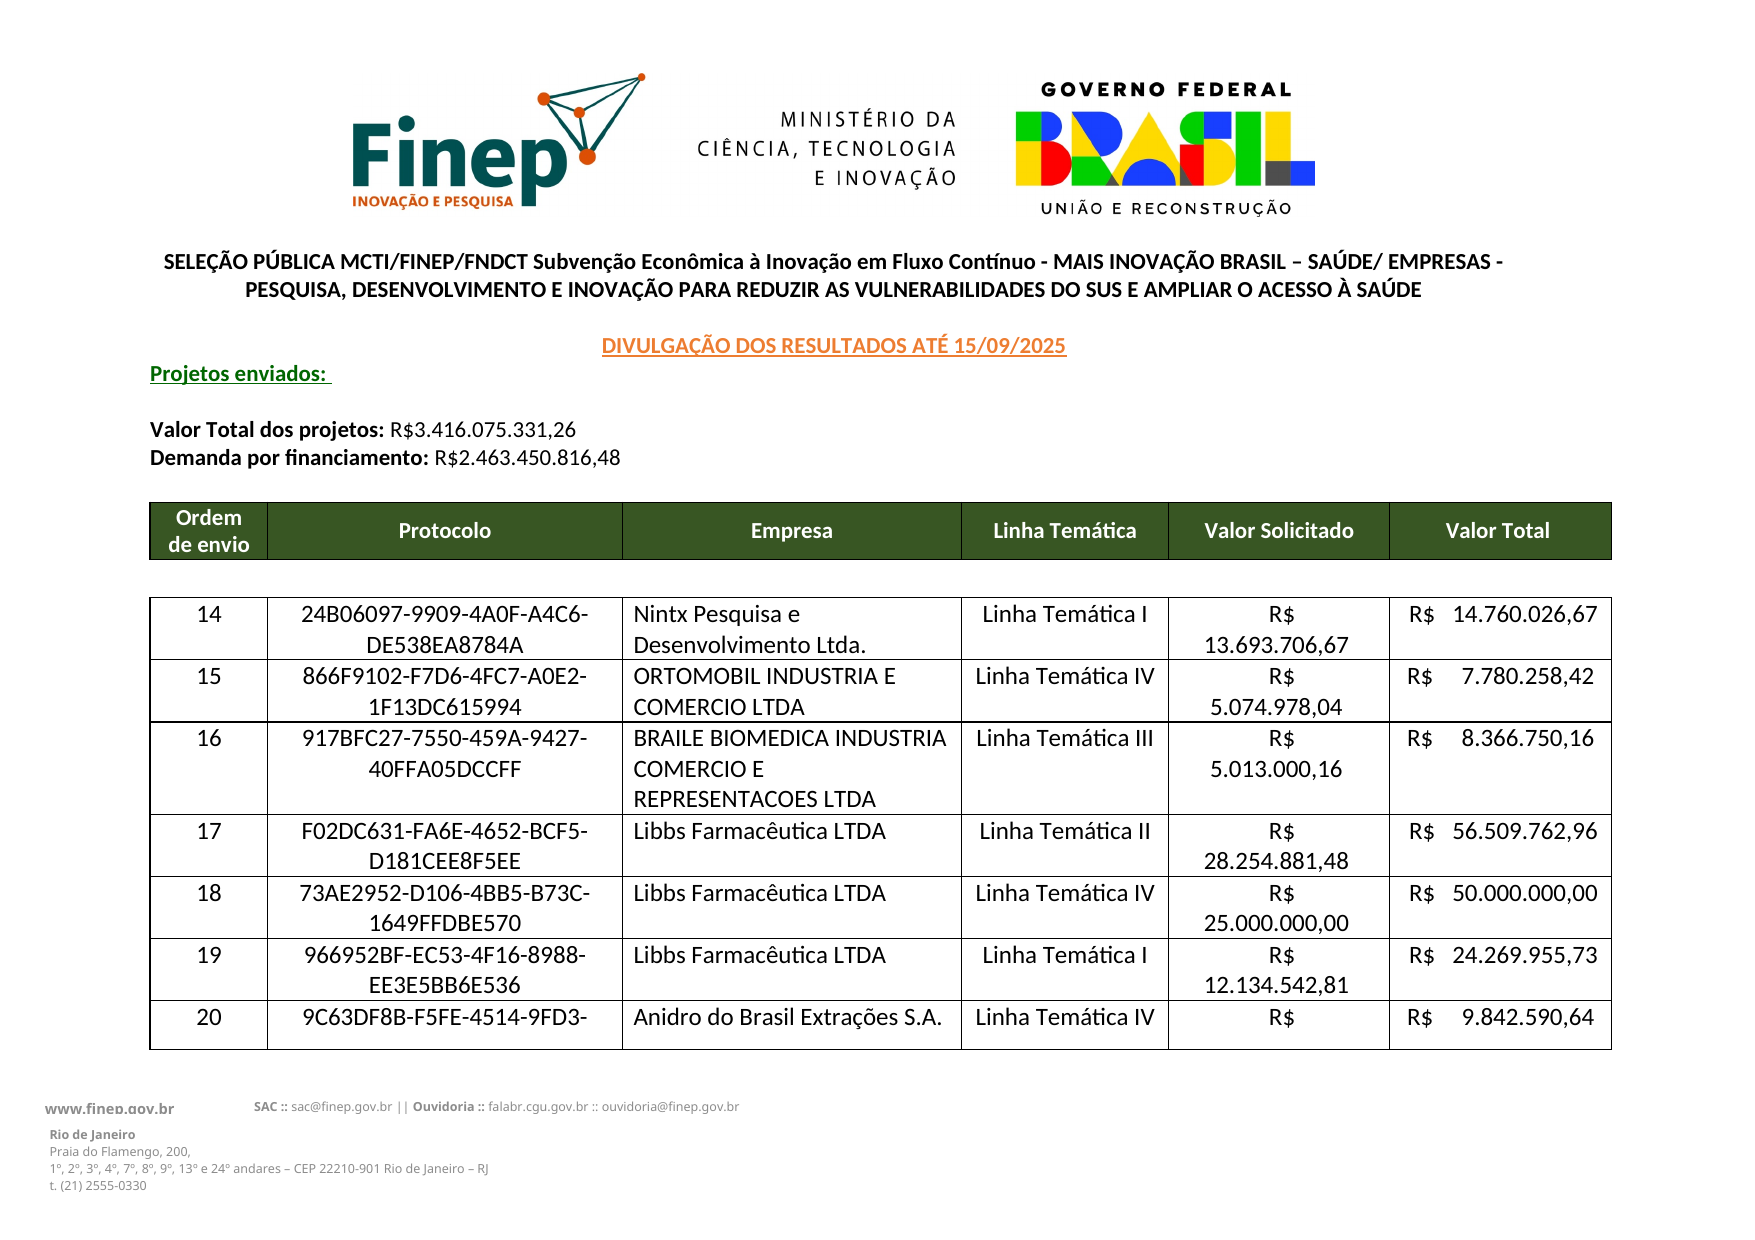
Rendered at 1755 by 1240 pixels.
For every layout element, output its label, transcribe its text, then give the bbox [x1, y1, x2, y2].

table_cell Linha Temática IV [962, 1001, 1168, 1049]
table_cell 18 [151, 877, 267, 938]
table_cell R$ 13.693.706,67 [1169, 598, 1389, 659]
table_cell R$ 12.134.542,81 [1169, 939, 1389, 1000]
table_cell Libbs Farmacêutica LTDA [623, 939, 961, 1000]
table_cell Linha Temática III [962, 723, 1168, 814]
table_cell 19 [151, 939, 267, 1000]
table_cell Nintx Pesquisa e Desenvolvimento Ltda. [623, 598, 961, 659]
table_cell Linha Temática IV [962, 660, 1168, 721]
table_cell BRAILE BIOMEDICA INDUSTRIA COMERCIO E REPRESENTACOES LTDA [623, 723, 961, 814]
table_cell R$ [1169, 1001, 1389, 1049]
table_cell Linha Temática I [962, 598, 1168, 659]
table_cell R$ 50.000.000,00 [1390, 877, 1611, 938]
table_cell 917BFC27-7550-459A-9427-40FFA05DCCFF [268, 723, 622, 814]
table_cell Linha Temática IV [962, 877, 1168, 938]
table_cell 24B06097-9909-4A0F-A4C6-DE538EA8784A [268, 598, 622, 659]
table_cell R$ 8.366.750,16 [1390, 723, 1611, 814]
table_cell 14 [151, 598, 267, 659]
table_cell Linha Temática I [962, 939, 1168, 1000]
table_cell R$ 7.780.258,42 [1390, 660, 1611, 721]
table_cell Anidro do Brasil Extrações S.A. [623, 1001, 961, 1049]
table_cell 73AE2952-D106-4BB5-B73C-1649FFDBE570 [268, 877, 622, 938]
table_cell ORTOMOBIL INDUSTRIA E COMERCIO LTDA [623, 660, 961, 721]
table_cell 866F9102-F7D6-4FC7-A0E2-1F13DC615994 [268, 660, 622, 721]
table_cell Linha Temática II [962, 815, 1168, 876]
table_cell R$ 25.000.000,00 [1169, 877, 1389, 938]
table_cell 15 [151, 660, 267, 721]
table_cell R$ 28.254.881,48 [1169, 815, 1389, 876]
table_cell R$ 56.509.762,96 [1390, 815, 1611, 876]
table_cell R$ 14.760.026,67 [1390, 598, 1611, 659]
table_cell R$ 5.013.000,16 [1169, 723, 1389, 814]
table_cell F02DC631-FA6E-4652-BCF5-D181CEE8F5EE [268, 815, 622, 876]
table_cell R$ 24.269.955,73 [1390, 939, 1611, 1000]
table_cell R$ 9.842.590,64 [1390, 1001, 1611, 1049]
table_cell 16 [151, 723, 267, 814]
table_cell Libbs Farmacêutica LTDA [623, 877, 961, 938]
table_cell 20 [151, 1001, 267, 1049]
table_cell 966952BF-EC53-4F16-8988-EE3E5BB6E536 [268, 939, 622, 1000]
table_cell 9C63DF8B-F5FE-4514-9FD3- [268, 1001, 622, 1049]
table_cell R$ 5.074.978,04 [1169, 660, 1389, 721]
table_cell Libbs Farmacêutica LTDA [623, 815, 961, 876]
table_cell 17 [151, 815, 267, 876]
